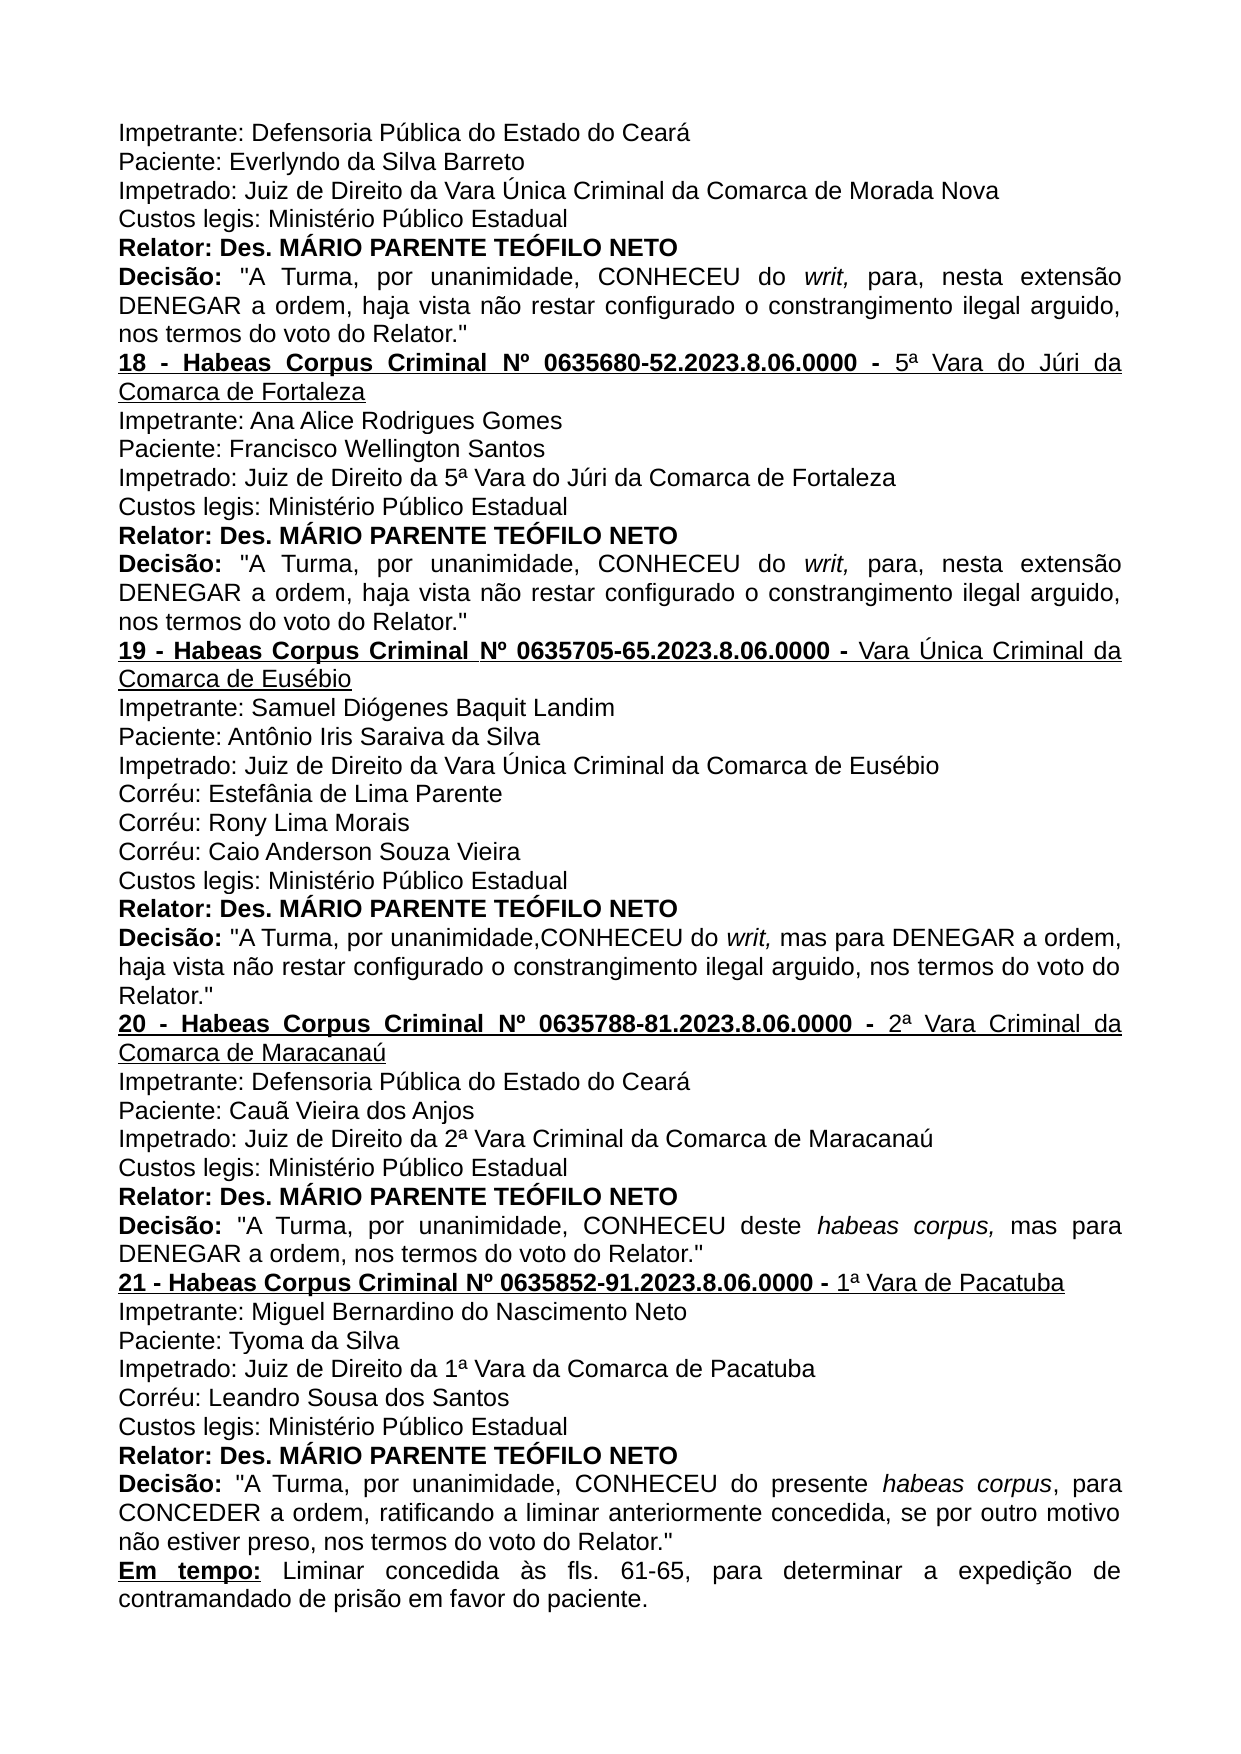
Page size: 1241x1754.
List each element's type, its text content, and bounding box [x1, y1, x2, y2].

text Relator: Des. MÁRIO PARENTE TEÓFILO NETO [118, 1182, 1122, 1211]
text Impetrado: Juiz de Direito da 2ª Vara Criminal da Comarca de Maracanaú [118, 1124, 1122, 1153]
text Impetrante: Samuel Diógenes Baquit Landim [118, 693, 1122, 722]
text Corréu: Leandro Sousa dos Santos [118, 1383, 1122, 1412]
text Decisão: "A Turma, por unanimidade, CONHECEU do writ, para, nesta extensão DENEGAR a ordem, haja vista não restar configurado o constrangimento ilegal arguido, nos termos do voto do Relator." [118, 262, 1122, 348]
text Relator: Des. MÁRIO PARENTE TEÓFILO NETO [118, 521, 1122, 549]
text Relator: Des. MÁRIO PARENTE TEÓFILO NETO [118, 1441, 1122, 1469]
text Custos legis: Ministério Público Estadual [118, 492, 1122, 521]
text 18 - Habeas Corpus Criminal Nº 0635680-52.2023.8.06.0000 - 5ª Vara do Júri da [118, 348, 1122, 373]
text Decisão: "A Turma, por unanimidade, CONHECEU do writ, para, nesta extensão DENEGAR a ordem, haja vista não restar configurado o constrangimento ilegal arguido, nos termos do voto do Relator." [118, 549, 1122, 636]
text Decisão: "A Turma, por unanimidade,CONHECEU do writ, mas para DENEGAR a ordem, haja vista não restar configurado o constrangimento ilegal arguido, nos termos do voto do Relator." [118, 923, 1122, 1009]
text Corréu: Caio Anderson Souza Vieira [118, 837, 1122, 866]
text Comarca de Fortaleza [118, 374, 1122, 406]
text Impetrante: Ana Alice Rodrigues Gomes [118, 406, 1122, 434]
text Decisão: "A Turma, por unanimidade, CONHECEU do presente habeas corpus, para CONCEDER a ordem, ratificando a liminar anteriormente concedida, se por outro motivo não estiver preso, nos termos do voto do Relator." [118, 1469, 1122, 1556]
text Comarca de Eusébio [118, 662, 1122, 693]
text Decisão: "A Turma, por unanimidade, CONHECEU deste habeas corpus, mas para DENEGAR a ordem, nos termos do voto do Relator." [118, 1211, 1122, 1268]
text Relator: Des. MÁRIO PARENTE TEÓFILO NETO [118, 233, 1122, 262]
text Impetrante: Miguel Bernardino do Nascimento Neto [118, 1297, 1122, 1326]
text Corréu: Rony Lima Morais [118, 808, 1122, 837]
text Paciente: Antônio Iris Saraiva da Silva [118, 722, 1122, 751]
text 21 - Habeas Corpus Criminal Nº 0635852-91.2023.8.06.0000 - 1ª Vara de Pacatuba [118, 1268, 1122, 1297]
text Impetrado: Juiz de Direito da 5ª Vara do Júri da Comarca de Fortaleza [118, 463, 1122, 492]
text Custos legis: Ministério Público Estadual [118, 1412, 1122, 1441]
text Corréu: Estefânia de Lima Parente [118, 779, 1122, 808]
text Impetrado: Juiz de Direito da Vara Única Criminal da Comarca de Eusébio [118, 751, 1122, 779]
text Custos legis: Ministério Público Estadual [118, 866, 1122, 894]
text Relator: Des. MÁRIO PARENTE TEÓFILO NETO [118, 894, 1122, 923]
text 20 - Habeas Corpus Criminal Nº 0635788-81.2023.8.06.0000 - 2ª Vara Criminal da [118, 1009, 1122, 1034]
text Custos legis: Ministério Público Estadual [118, 1153, 1122, 1182]
text 19 - Habeas Corpus Criminal Nº 0635705-65.2023.8.06.0000 - Vara Única Criminal da [118, 636, 1122, 661]
text Em tempo: Liminar concedida às fls. 61-65, para determinar a expedição de contramandado de prisão em favor do paciente. [118, 1556, 1122, 1613]
text Comarca de Maracanaú [118, 1036, 1122, 1067]
text Paciente: Cauã Vieira dos Anjos [118, 1096, 1122, 1124]
text Impetrado: Juiz de Direito da Vara Única Criminal da Comarca de Morada Nova [118, 176, 1122, 204]
text Impetrado: Juiz de Direito da 1ª Vara da Comarca de Pacatuba [118, 1354, 1122, 1383]
text Paciente: Everlyndo da Silva Barreto [118, 147, 1122, 176]
text Impetrante: Defensoria Pública do Estado do Ceará [118, 1067, 1122, 1096]
text Custos legis: Ministério Público Estadual [118, 204, 1122, 233]
text Paciente: Tyoma da Silva [118, 1326, 1122, 1354]
text Impetrante: Defensoria Pública do Estado do Ceará [118, 118, 1122, 147]
text Paciente: Francisco Wellington Santos [118, 434, 1122, 463]
